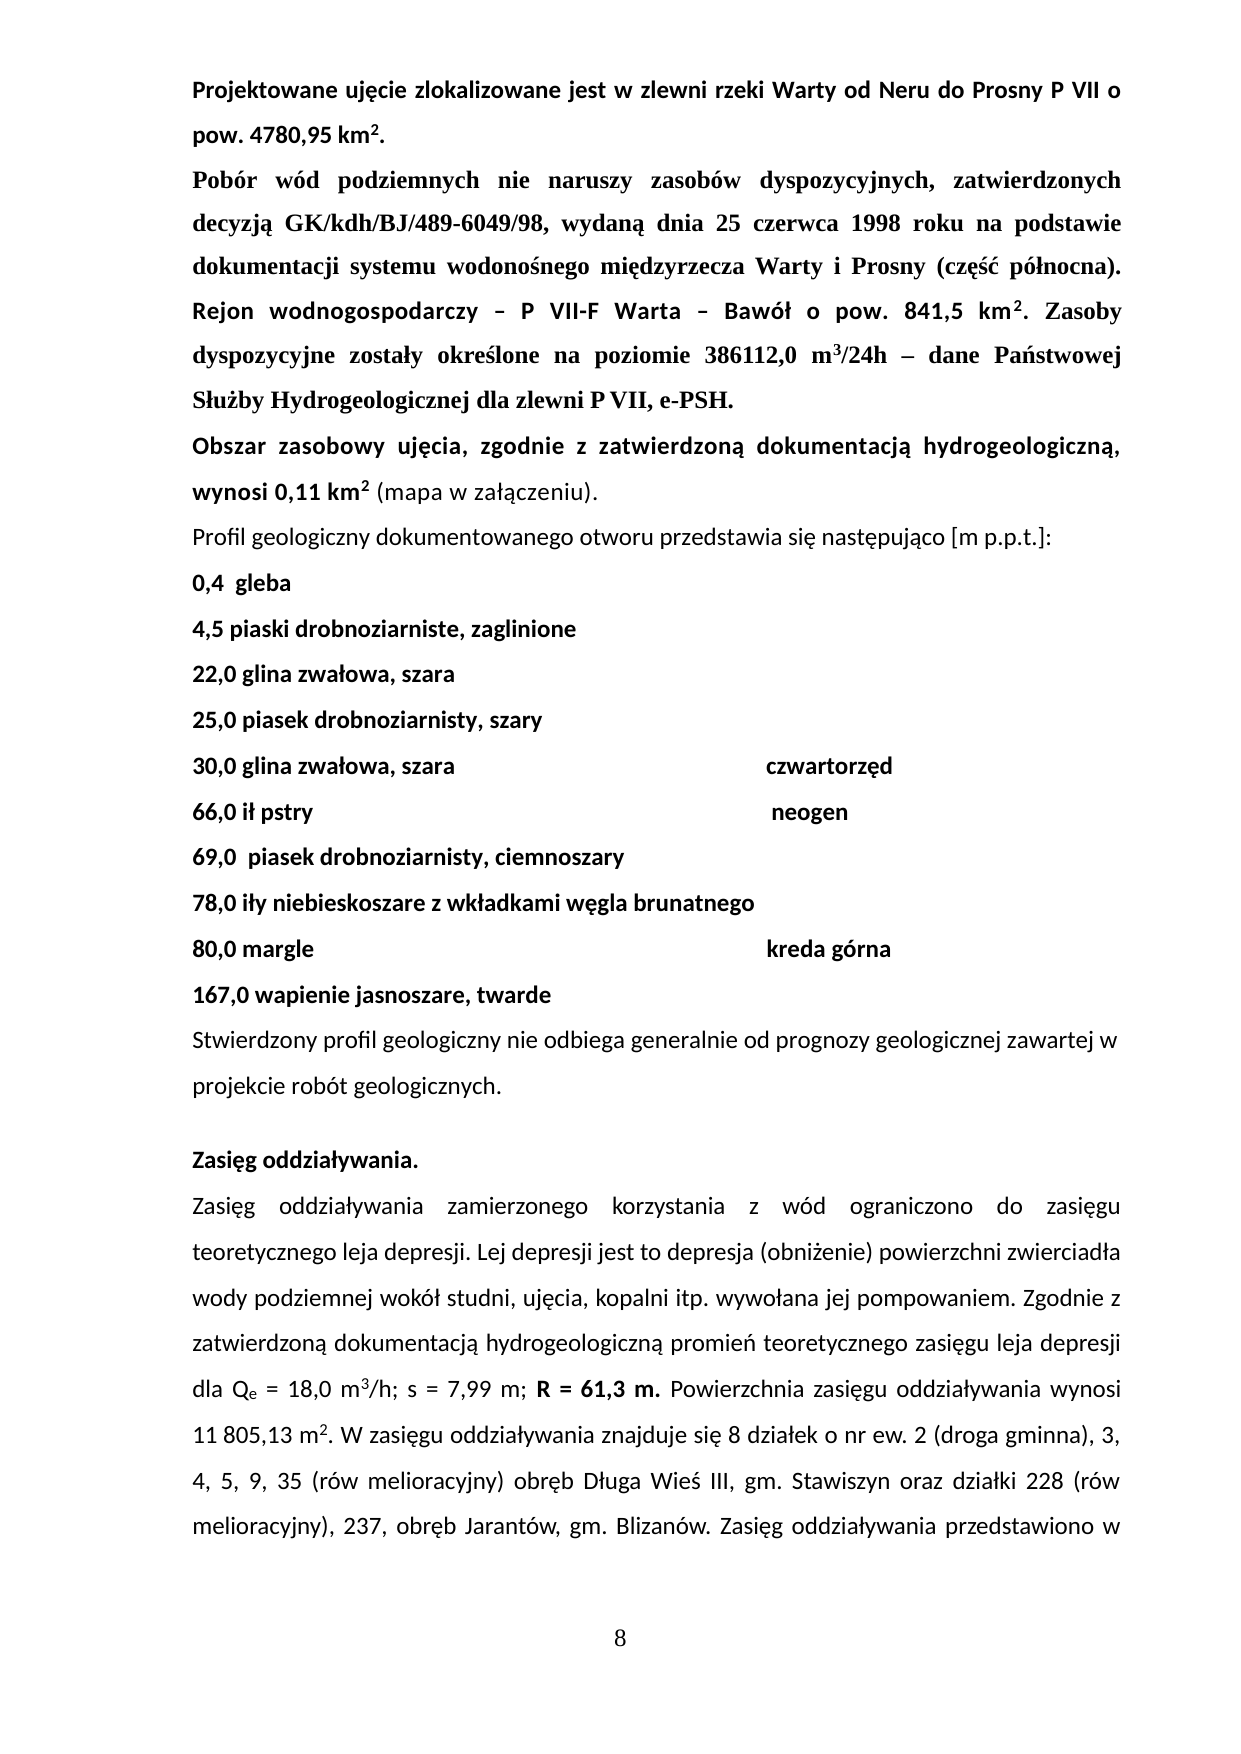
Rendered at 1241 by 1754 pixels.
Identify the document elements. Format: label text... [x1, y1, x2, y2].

text Pobór wód podziemnych nie naruszy zasobów dyspozycyjnych, zatwierdzonych decyzją GK/kdh/BJ/489-6049/98, wydaną dnia 25 czerwca 1998 roku na podstawie dokumentacji systemu wodonośnego międzyrzecza Warty i Prosny (część północna). Rejon wodnogospodarczy – P VII-F Warta – Bawół o pow. 841,5 km2. Zasoby dyspozycyjne zostały określone na poziomie 386112,0 m3/24h – dane Państwowej Służby Hydrogeologicznej dla zlewni P VII, e-PSH. [192, 165, 1122, 415]
text 30,0 glina zwałowa, szara czwartorzęd [192, 750, 1122, 781]
text Projektowane ujęcie zlokalizowane jest w zlewni rzeki Warty od Neru do Prosny P VII o pow. 4780,95 km2. [192, 74, 1122, 150]
text 4,5 piaski drobnoziarniste, zaglinione [192, 613, 1122, 643]
text Zasięg oddziaływania zamierzonego korzystania z wód ograniczono do zasięgu teoretycznego leja depresji. Lej depresji jest to depresja (obniżenie) powierzchni zwierciadła wody podziemnej wokół studni, ujęcia, kopalni itp. wywołana jej pompowaniem. Zgodnie z zatwierdzoną dokumentacją hydrogeologiczną promień teoretycznego zasięgu leja depresji dla Qe = 18,0 m3/h; s = 7,99 m; R = 61,3 m. Powierzchnia zasięgu oddziaływania wynosi 11 805,13 m2. W zasięgu oddziaływania znajduje się 8 działek o nr ew. 2 (droga gminna), 3, 4, 5, 9, 35 (rów melioracyjny) obręb Długa Wieś III, gm. Stawiszyn oraz działki 228 (rów melioracyjny), 237, obręb Jarantów, gm. Blizanów. Zasięg oddziaływania przedstawiono w [192, 1190, 1122, 1541]
text Stwierdzony profil geologiczny nie odbiega generalnie od prognozy geologicznej zawartej w projekcie robót geologicznych. [192, 1024, 1122, 1101]
text 25,0 piasek drobnoziarnisty, szary [192, 704, 1122, 735]
text 80,0 margle kreda górna [192, 933, 1122, 963]
text Zasięg oddziaływania. [192, 1145, 1122, 1175]
text 22,0 glina zwałowa, szara [192, 659, 1122, 689]
text Profil geologiczny dokumentowanego otworu przedstawia się następująco [m p.p.t.]: [192, 521, 1122, 552]
text 66,0 ił pstry neogen [192, 796, 1122, 826]
text 167,0 wapienie jasnoszare, twarde [192, 979, 1122, 1009]
text 78,0 iły niebieskoszare z wkładkami węgla brunatnego [192, 887, 1122, 918]
text 69,0 piasek drobnoziarnisty, ciemnoszary [192, 842, 1122, 872]
text 0,4 gleba [192, 567, 1122, 598]
text Obszar zasobowy ujęcia, zgodnie z zatwierdzoną dokumentacją hydrogeologiczną, wynosi 0,11 km2 (mapa w załączeniu). [192, 430, 1122, 506]
